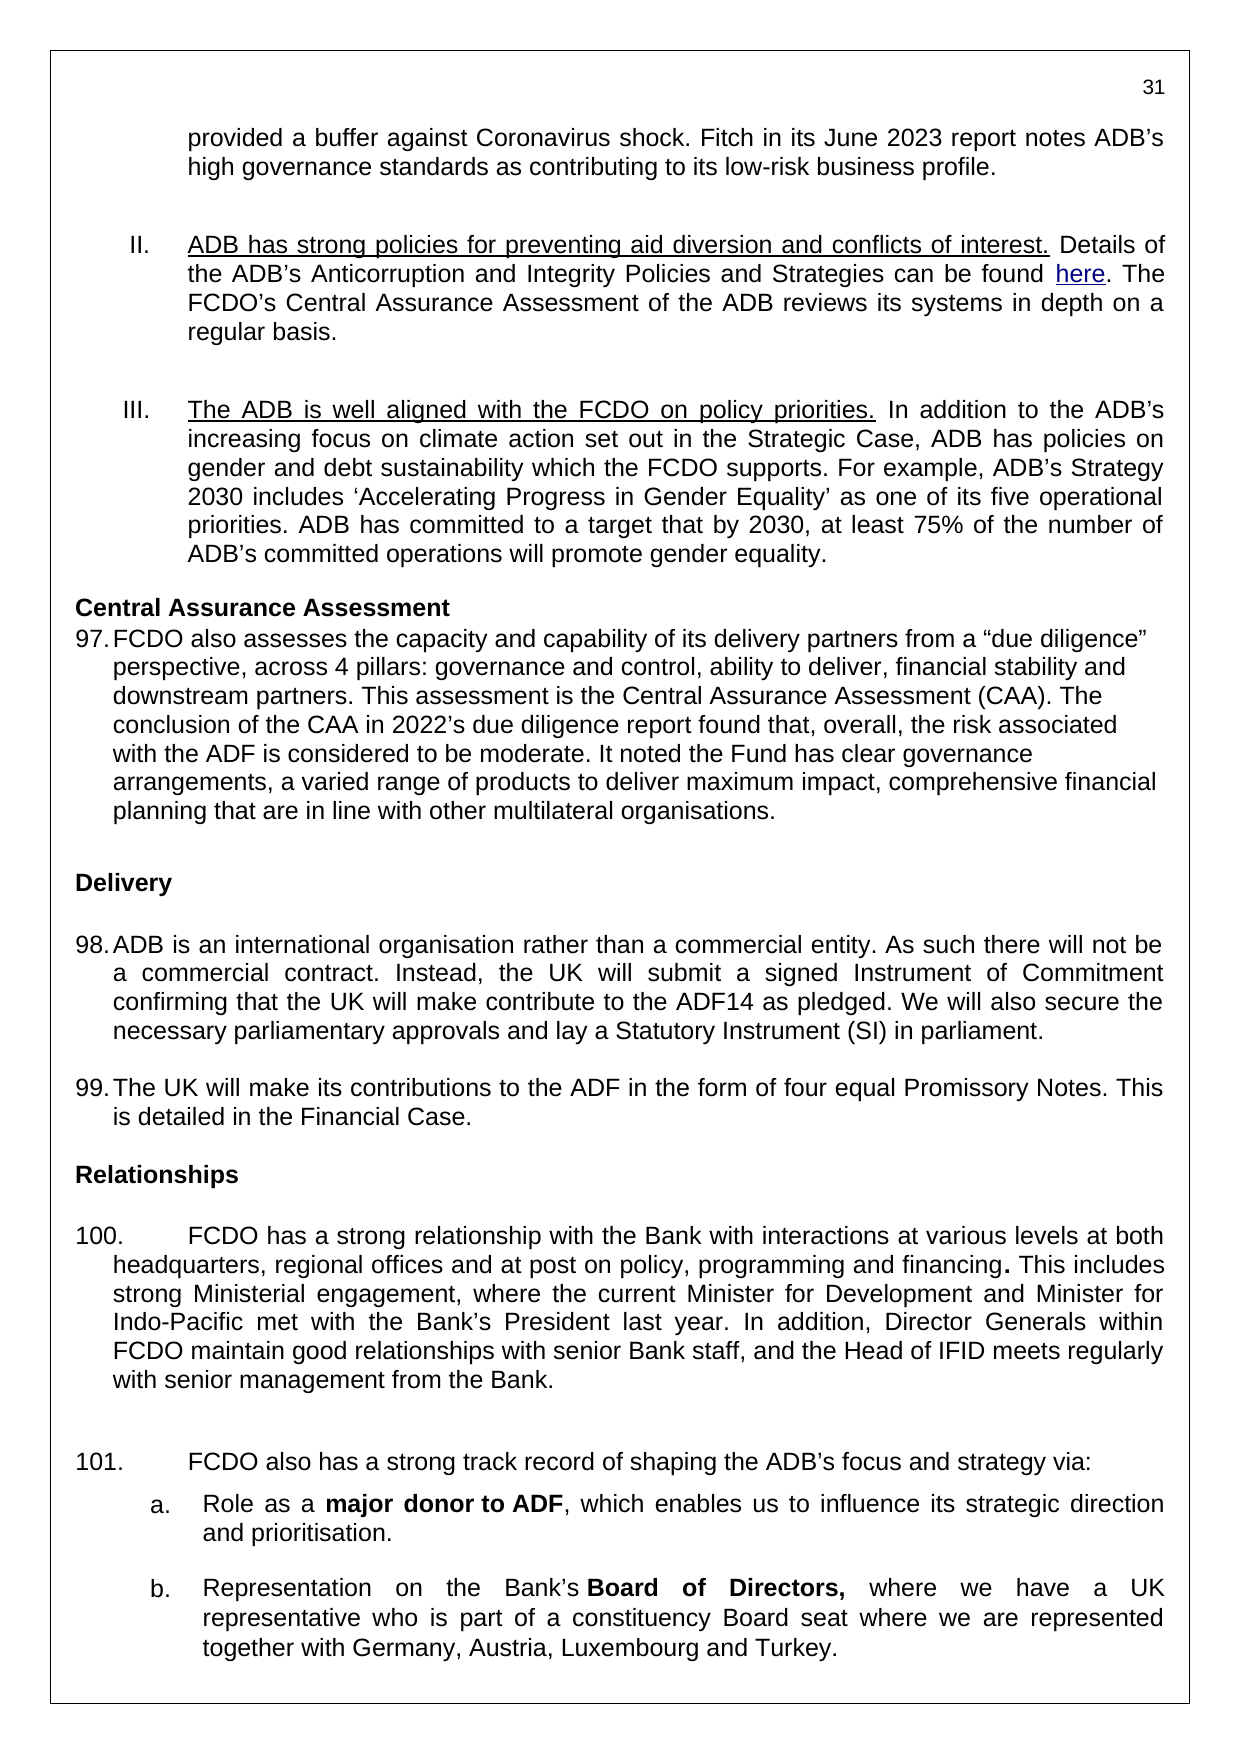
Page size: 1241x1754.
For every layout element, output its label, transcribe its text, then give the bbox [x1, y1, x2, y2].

text Relationships [75, 1159, 1165, 1188]
list FCDO has a strong relationship with the Bank with interactions at various levels at both headquarters, regional offices and at post on policy, programming and financing. This includes strong Ministerial engagement, where the current Minister for Development and Minister for Indo-Pacific met with the Bank’s President last year. In addition, Director Generals within FCDO maintain good relationships with senior Bank staff, and the Head of IFID meets regularly with senior management from the Bank. [75, 1221, 1165, 1393]
list provided a buffer against Coronavirus shock. Fitch in its June 2023 report notes ADB’s high governance standards as contributing to its low-risk business profile. [150, 123, 1165, 180]
list The ADB is well aligned with the FCDO on policy priorities. In addition to the ADB’s increasing focus on climate action set out in the Strategic Case, ADB has policies on gender and debt sustainability which the FCDO supports. For example, ADB’s Strategy 2030 includes ‘Accelerating Progress in Gender Equality’ as one of its five operational priorities. ADB has committed to a target that by 2030, at least 75% of the number of ADB’s committed operations will promote gender equality. [150, 395, 1165, 568]
list The UK will make its contributions to the ADF in the form of four equal Promissory Notes. This is detailed in the Financial Case. [75, 1073, 1165, 1131]
list ADB has strong policies for preventing aid diversion and conflicts of interest. Details of the ADB’s Anticorruption and Integrity Policies and Strategies can be found here. The FCDO’s Central Assurance Assessment of the ADB reviews its systems in depth on a regular basis. [150, 230, 1165, 345]
list Role as a major donor to ADF, which enables us to influence its strategic direction and prioritisation. ​ [150, 1488, 1165, 1548]
list ADB is an international organisation rather than a commercial entity. As such there will not be a commercial contract. Instead, the UK will submit a signed Instrument of Commitment confirming that the UK will make contribute to the ADF14 as pledged. We will also secure the necessary parliamentary approvals and lay a Statutory Instrument (SI) in parliament. [75, 929, 1165, 1044]
list FCDO also assesses the capacity and capability of its delivery partners from a “due diligence” perspective, across 4 pillars: governance and control, ability to deliver, financial stability and downstream partners. This assessment is the Central Assurance Assessment (CAA). The conclusion of the CAA in 2022’s due diligence report found that, overall, the risk associated with the ADF is considered to be moderate. It noted the Fund has clear governance arrangements, a varied range of products to deliver maximum impact, comprehensive financial planning that are in line with other multilateral organisations. [75, 624, 1165, 825]
list FCDO also has a strong track record of shaping the ADB’s focus and strategy via: ​ [75, 1447, 1165, 1476]
list Representation on the Bank’s Board of Directors, where we have a UK representative who is part of a constituency Board seat where we are represented together with Germany, Austria, Luxembourg and Turkey. [150, 1573, 1165, 1663]
text Central Assurance Assessment [75, 593, 1165, 622]
text Delivery [75, 868, 1165, 897]
